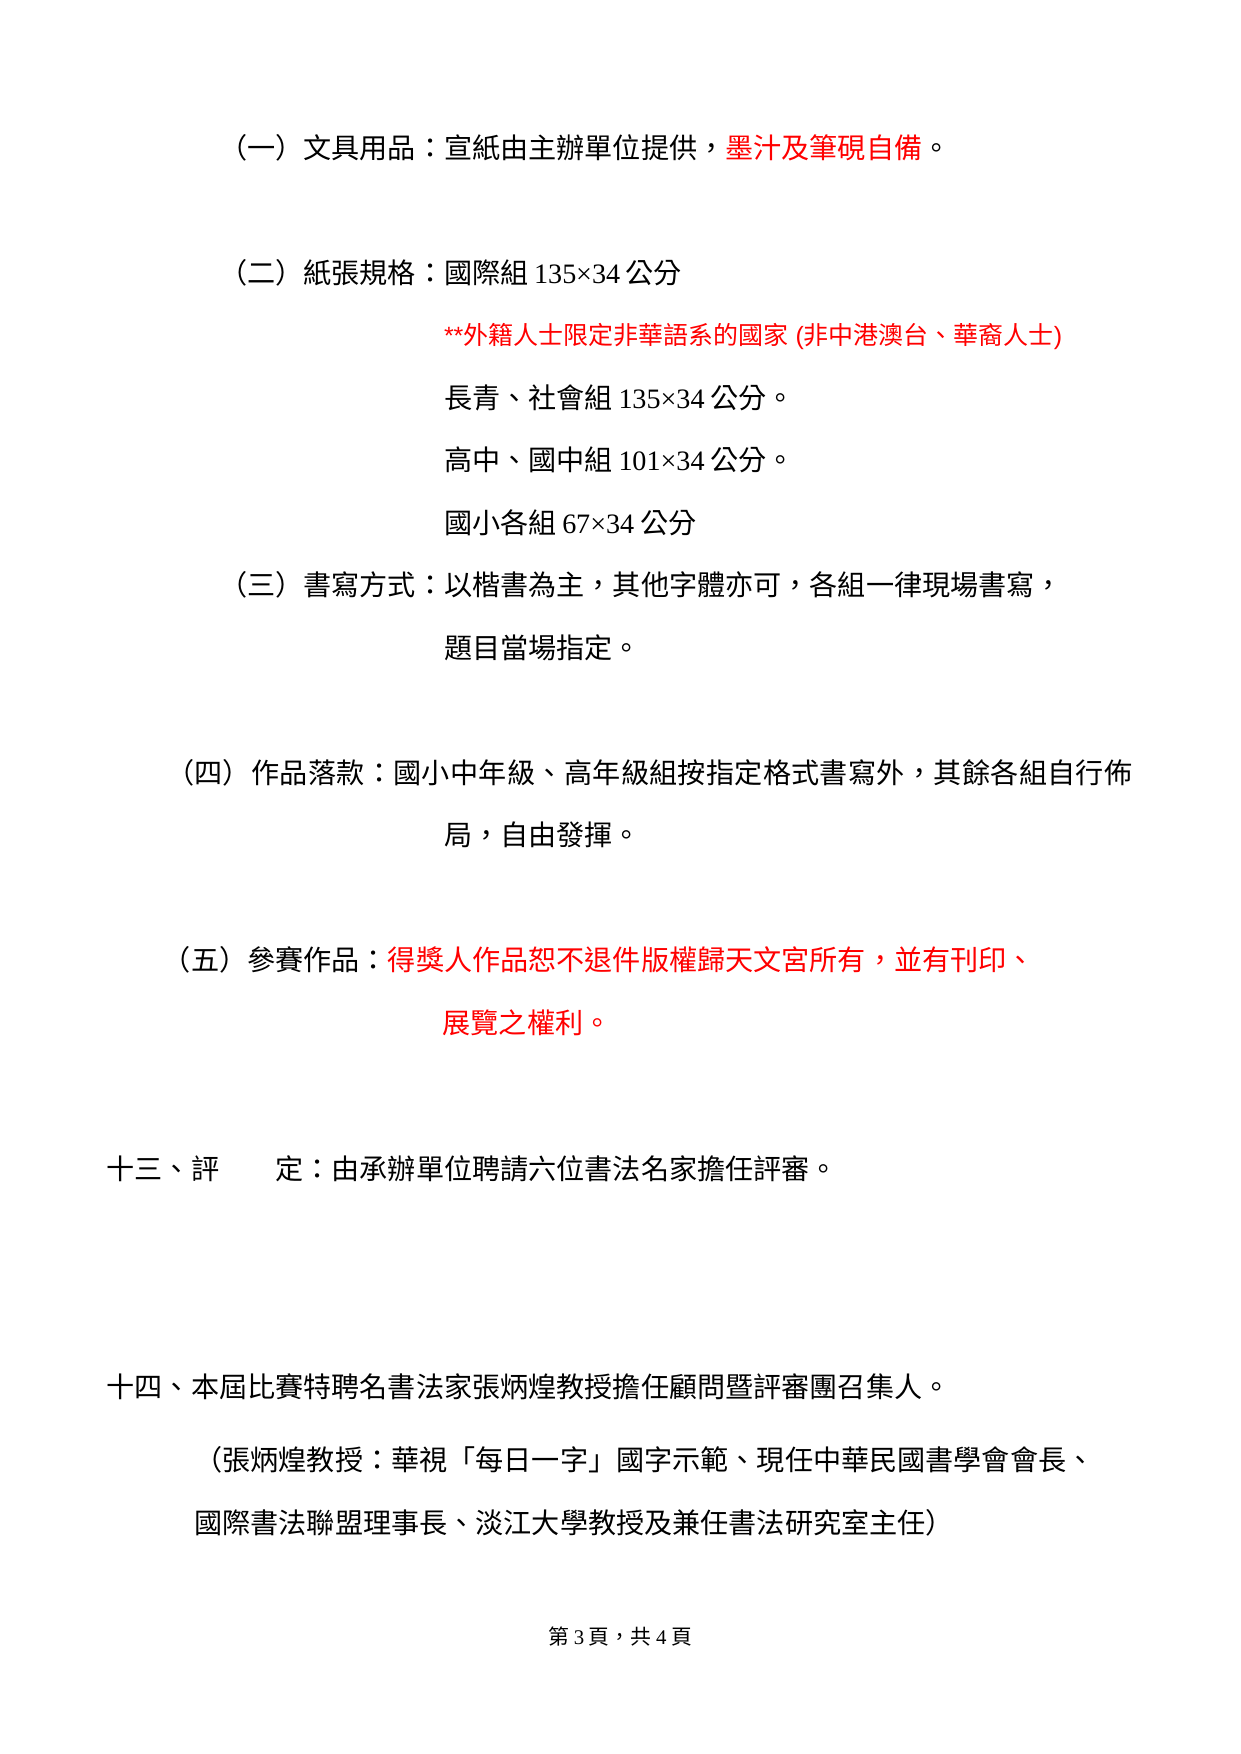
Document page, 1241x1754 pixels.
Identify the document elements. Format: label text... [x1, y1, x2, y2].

text 高中、國中組101×34公分。 [106, 417, 1134, 479]
text （二）紙張規格：國際組135×34公分 [106, 229, 1134, 292]
text 長青、社會組135×34公分。 [106, 354, 1134, 417]
text 題目當場指定。 [106, 604, 1134, 667]
text （五）參賽作品：得獎人作品恕不退件版權歸天文宮所有，並有刊印、 [106, 917, 1134, 979]
text （一）文具用品：宣紙由主辦單位提供，墨汁及筆硯自備。 [106, 104, 1134, 167]
text 國小各組67×34公分 [106, 479, 1134, 542]
text 十四、本屆比賽特聘名書法家張炳煌教授擔任顧問暨評審團召集人。 [106, 1344, 1134, 1407]
text 展覽之權利。 [442, 979, 1134, 1042]
text **外籍人士限定非華語系的國家 (非中港澳台、華裔人士) [344, 292, 1134, 354]
text 十三、評 定：由承辦單位聘請六位書法名家擔任評審。 [106, 1125, 1134, 1188]
text （張炳煌教授：華視「每日一字」國字示範、現任中華民國書學會會長、 [194, 1417, 1134, 1479]
text 國際書法聯盟理事長、淡江大學教授及兼任書法研究室主任） [194, 1479, 1134, 1542]
text （四）作品落款：國小中年級、高年級組按指定格式書寫外，其餘各組自行佈局，自由發揮。 [106, 729, 1134, 854]
text （三）書寫方式：以楷書為主，其他字體亦可，各組一律現場書寫， [106, 542, 1134, 604]
